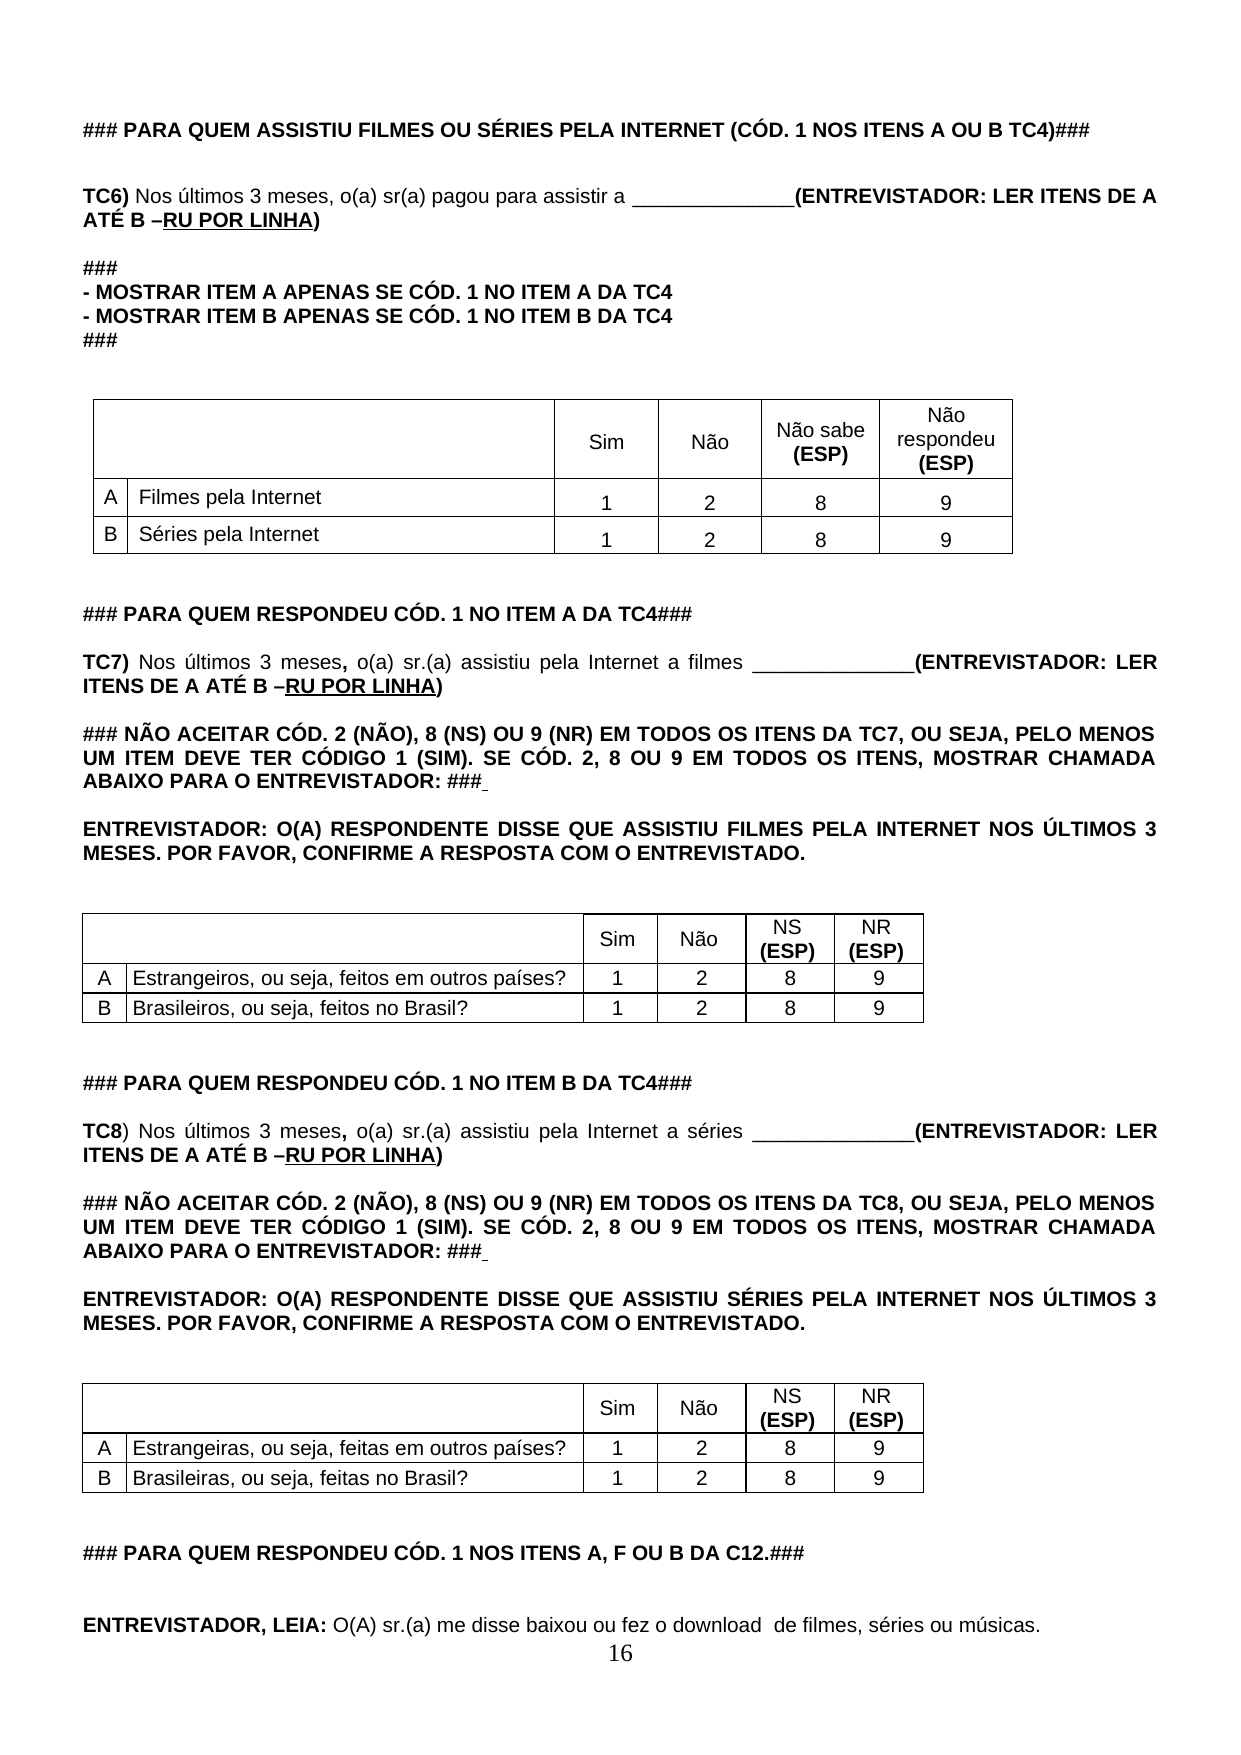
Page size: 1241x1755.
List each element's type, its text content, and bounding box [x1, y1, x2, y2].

table_header Não [658, 1384, 745, 1432]
text ### NÃO ACEITAR CÓD. 2 (NÃO), 8 (NS) OU 9 (NR) EM TODOS OS ITENS DA TC8, OU SEJA, PELO MENOS UM ITEM DEVE TER CÓDIGO 1 (SIM). SE CÓD. 2, 8 OU 9 EM TODOS OS ITENS, MOSTRAR CHAMADA ABAIXO PARA O ENTREVISTADOR: ### [83, 1191, 1158, 1263]
table_header NS (ESP) [747, 1384, 834, 1432]
table_header NR (ESP) [835, 1384, 923, 1432]
table_header [83, 914, 583, 963]
text ### PARA QUEM RESPONDEU CÓD. 1 NO ITEM B DA TC4### [83, 1071, 1158, 1095]
table_cell 2 [659, 479, 761, 516]
table_cell B [83, 1463, 126, 1491]
table_cell 8 [762, 517, 879, 553]
table_cell 9 [835, 964, 923, 992]
table_cell 1 [584, 994, 657, 1022]
text TC8) Nos últimos 3 meses, o(a) sr.(a) assistiu pela Internet a séries ______________(ENTREVISTADOR: LER ITENS DE A ATÉ B –RU POR LINHA) [83, 1119, 1158, 1167]
table_cell A [83, 1434, 126, 1462]
text ENTREVISTADOR: O(A) RESPONDENTE DISSE QUE ASSISTIU FILMES PELA INTERNET NOS ÚLTIMOS 3 MESES. POR FAVOR, CONFIRME A RESPOSTA COM O ENTREVISTADO. [83, 817, 1158, 865]
text ### PARA QUEM RESPONDEU CÓD. 1 NO ITEM A DA TC4### [83, 602, 1158, 626]
table_header [94, 400, 554, 478]
table_cell 9 [835, 994, 923, 1022]
table_cell 9 [880, 479, 1012, 516]
table_cell 9 [835, 1463, 923, 1491]
table_cell 1 [584, 964, 657, 992]
table_cell B [94, 517, 127, 553]
table_cell 9 [835, 1434, 923, 1462]
table_cell 2 [658, 964, 745, 992]
table_cell Brasileiros, ou seja, feitos no Brasil? [127, 994, 583, 1022]
table_cell A [83, 964, 126, 992]
table_cell B [83, 994, 126, 1022]
table_cell 8 [747, 994, 834, 1022]
table_cell 1 [584, 1463, 657, 1491]
table_cell 8 [762, 479, 879, 516]
text - MOSTRAR ITEM A APENAS SE CÓD. 1 NO ITEM A DA TC4 [83, 279, 1158, 303]
table_cell Estrangeiras, ou seja, feitas em outros países? [127, 1434, 583, 1462]
text ENTREVISTADOR: O(A) RESPONDENTE DISSE QUE ASSISTIU SÉRIES PELA INTERNET NOS ÚLTIMOS 3 MESES. POR FAVOR, CONFIRME A RESPOSTA COM O ENTREVISTADO. [83, 1287, 1158, 1335]
table_header Não [659, 400, 761, 478]
text - MOSTRAR ITEM B APENAS SE CÓD. 1 NO ITEM B DA TC4 [83, 303, 1158, 327]
text ### PARA QUEM ASSISTIU FILMES OU SÉRIES PELA INTERNET (CÓD. 1 NOS ITENS A OU B TC4)### [83, 117, 1158, 141]
text ### [83, 327, 1158, 351]
table_header Não sabe (ESP) [762, 400, 879, 478]
table_header [83, 1384, 583, 1432]
table_header Sim [555, 400, 658, 478]
text ENTREVISTADOR, LEIA: O(A) sr.(a) me disse baixou ou fez o download de filmes, séries ou músicas. [83, 1613, 1158, 1637]
table_header Sim [584, 915, 657, 963]
table_cell 8 [747, 1463, 834, 1491]
text ### NÃO ACEITAR CÓD. 2 (NÃO), 8 (NS) OU 9 (NR) EM TODOS OS ITENS DA TC7, OU SEJA, PELO MENOS UM ITEM DEVE TER CÓDIGO 1 (SIM). SE CÓD. 2, 8 OU 9 EM TODOS OS ITENS, MOSTRAR CHAMADA ABAIXO PARA O ENTREVISTADOR: ### [83, 721, 1158, 793]
table_cell 8 [747, 1434, 834, 1462]
table_cell 9 [880, 517, 1012, 553]
table_cell Filmes pela Internet [128, 479, 554, 516]
table_cell Séries pela Internet [128, 517, 554, 553]
table_cell 2 [658, 1434, 745, 1462]
text TC6) Nos últimos 3 meses, o(a) sr(a) pagou para assistir a ______________(ENTREVISTADOR: LER ITENS DE A ATÉ B –RU POR LINHA) [83, 184, 1158, 232]
table_header Não [658, 915, 745, 963]
text ### PARA QUEM RESPONDEU CÓD. 1 NOS ITENS A, F OU B DA C12.### [83, 1541, 1158, 1565]
table_header Não respondeu (ESP) [880, 400, 1012, 478]
table_cell 2 [659, 517, 761, 553]
table_cell 2 [658, 994, 745, 1022]
table_header Sim [584, 1384, 657, 1432]
table_header NR (ESP) [835, 915, 923, 963]
table_cell 2 [658, 1463, 745, 1491]
text TC7) Nos últimos 3 meses, o(a) sr.(a) assistiu pela Internet a filmes ______________(ENTREVISTADOR: LER ITENS DE A ATÉ B –RU POR LINHA) [83, 649, 1158, 697]
table_cell 8 [747, 964, 834, 992]
table_cell A [94, 479, 127, 516]
table_cell 1 [584, 1434, 657, 1462]
table_cell Estrangeiros, ou seja, feitos em outros países? [127, 964, 583, 992]
table_cell Brasileiras, ou seja, feitas no Brasil? [127, 1463, 583, 1491]
text ### [83, 256, 1158, 279]
table_header NS (ESP) [747, 915, 834, 963]
table_cell 1 [555, 479, 658, 516]
table_cell 1 [555, 517, 658, 553]
